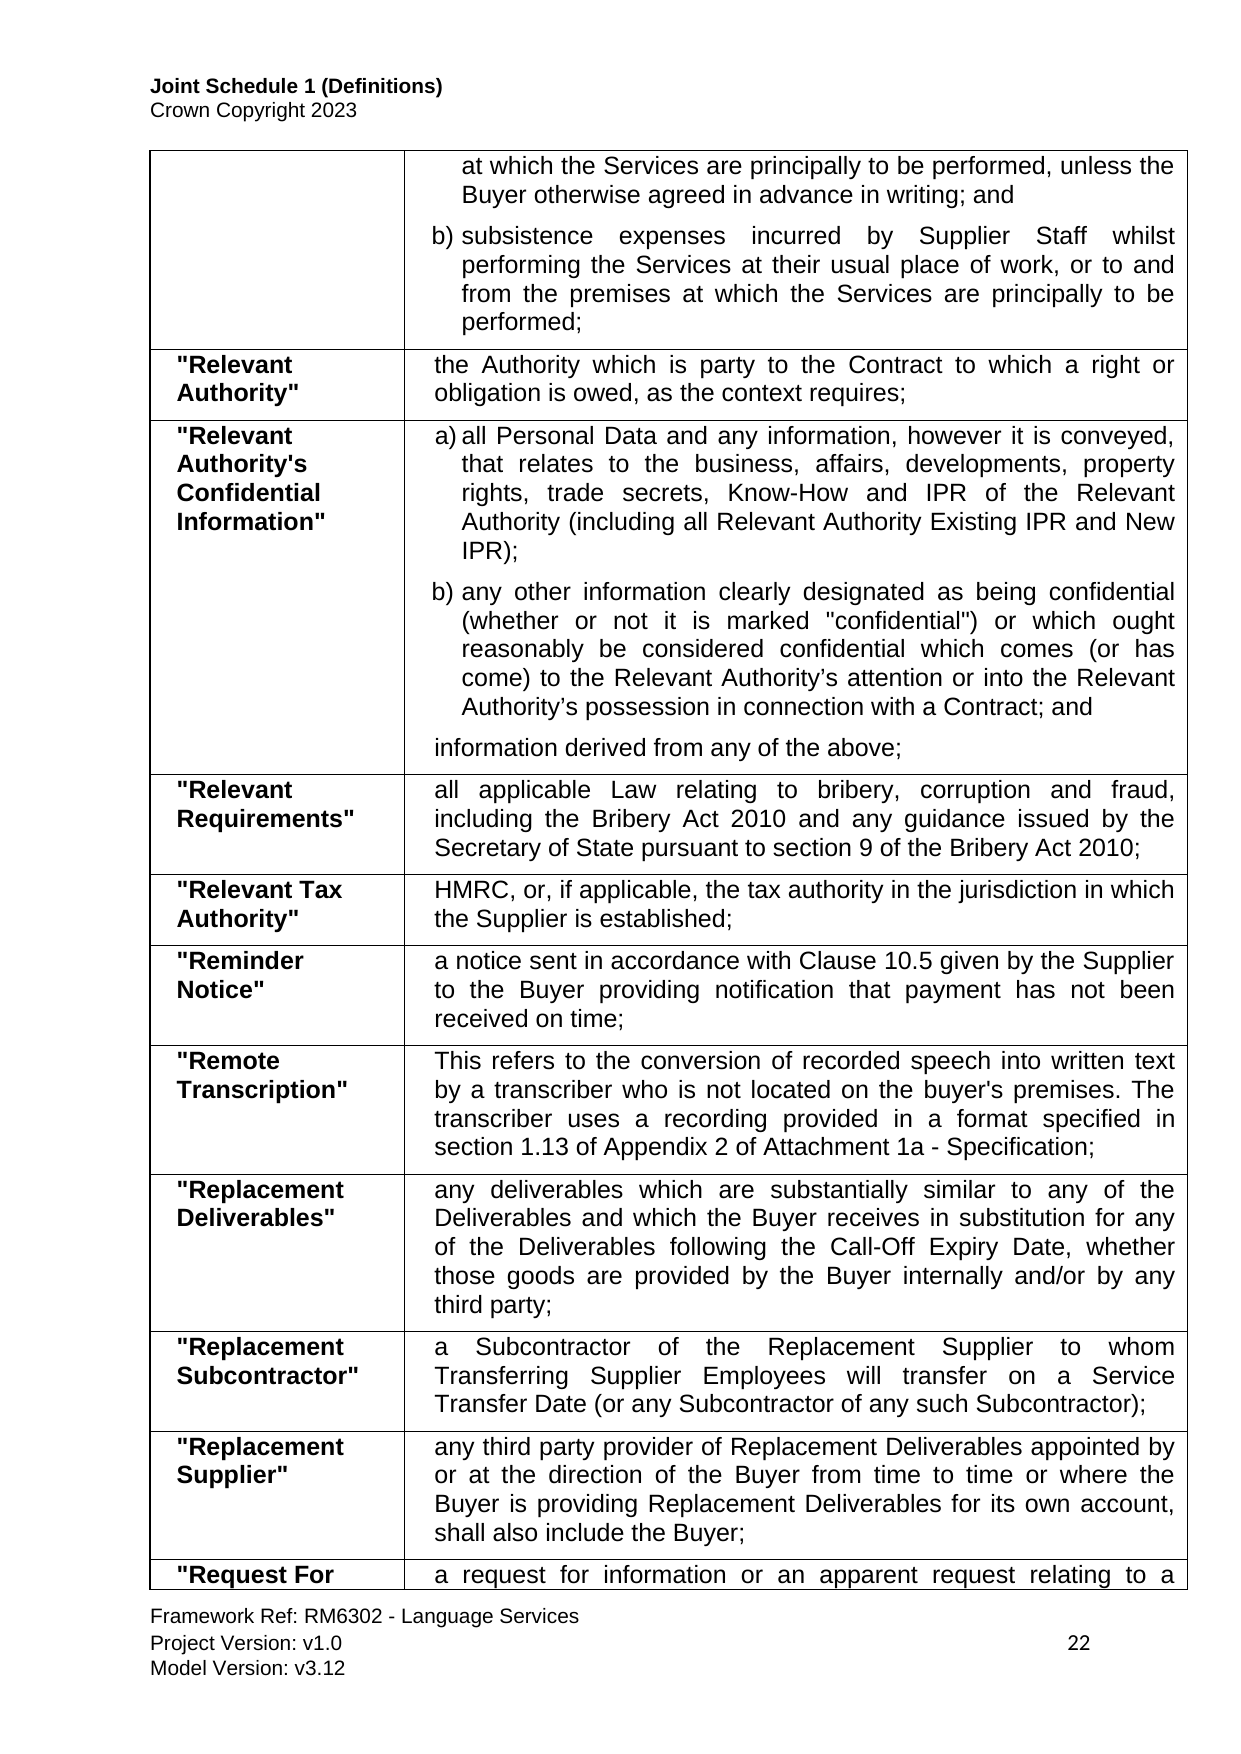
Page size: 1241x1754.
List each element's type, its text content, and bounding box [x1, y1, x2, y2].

table_cell "Relevant Tax Authority" [151, 875, 404, 945]
table_cell "Reminder Notice" [151, 946, 404, 1045]
table_cell "Replacement Deliverables" [151, 1175, 404, 1331]
table_cell "Relevant Authority" [151, 350, 404, 419]
table_cell "Remote Transcription" [151, 1046, 404, 1173]
table_cell "Replacement Supplier" [151, 1432, 404, 1559]
table_cell HMRC, or, if applicable, the tax authority in the jurisdiction in which the Supplier is established; [405, 875, 1187, 945]
table_cell "Relevant Authority's Confidential Information" [151, 421, 404, 774]
table_cell a Subcontractor of the Replacement Supplier to whom Transferring Supplier Employees will transfer on a Service Transfer Date (or any Subcontractor of any such Subcontractor); [405, 1332, 1187, 1431]
table_cell This refers to the conversion of recorded speech into written text by a transcriber who is not located on the buyer's premises. The transcriber uses a recording provided in a format specified in section 1.13 of Appendix 2 of Attachment 1a - Specification; [405, 1046, 1187, 1173]
table_cell all applicable Law relating to bribery, corruption and fraud, including the Bribery Act 2010 and any guidance issued by the Secretary of State pursuant to section 9 of the Bribery Act 2010; [405, 775, 1187, 874]
table_cell at which the Services are principally to be performed, unless the Buyer otherwise agreed in advance in writing; and subsistence expenses incurred by Supplier Staff whilst performing the Services at their usual place of work, or to and from the premises at which the Services are principally to be performed; [405, 151, 1187, 348]
table_cell the Authority which is party to the Contract to which a right or obligation is owed, as the context requires; [405, 350, 1187, 419]
table_cell any deliverables which are substantially similar to any of the Deliverables and which the Buyer receives in substitution for any of the Deliverables following the Call-Off Expiry Date, whether those goods are provided by the Buyer internally and/or by any third party; [405, 1175, 1187, 1331]
table_cell any third party provider of Replacement Deliverables appointed by or at the direction of the Buyer from time to time or where the Buyer is providing Replacement Deliverables for its own account, shall also include the Buyer; [405, 1432, 1187, 1559]
table_cell a request for information or an apparent request relating to a [405, 1560, 1187, 1589]
table_cell [151, 151, 404, 348]
table_cell all Personal Data and any information, however it is conveyed, that relates to the business, affairs, developments, property rights, trade secrets, Know-How and IPR of the Relevant Authority (including all Relevant Authority Existing IPR and New IPR); any other information clearly designated as being confidential (whether or not it is marked "confidential") or which ought reasonably be considered confidential which comes (or has come) to the Relevant Authority’s attention or into the Relevant Authority’s possession in connection with a Contract; and information derived from any of the above; [405, 421, 1187, 774]
table_cell a notice sent in accordance with Clause 10.5 given by the Supplier to the Buyer providing notification that payment has not been received on time; [405, 946, 1187, 1045]
table_cell "Replacement Subcontractor" [151, 1332, 404, 1431]
table_cell "Request For [151, 1560, 404, 1589]
table_cell "Relevant Requirements" [151, 775, 404, 874]
